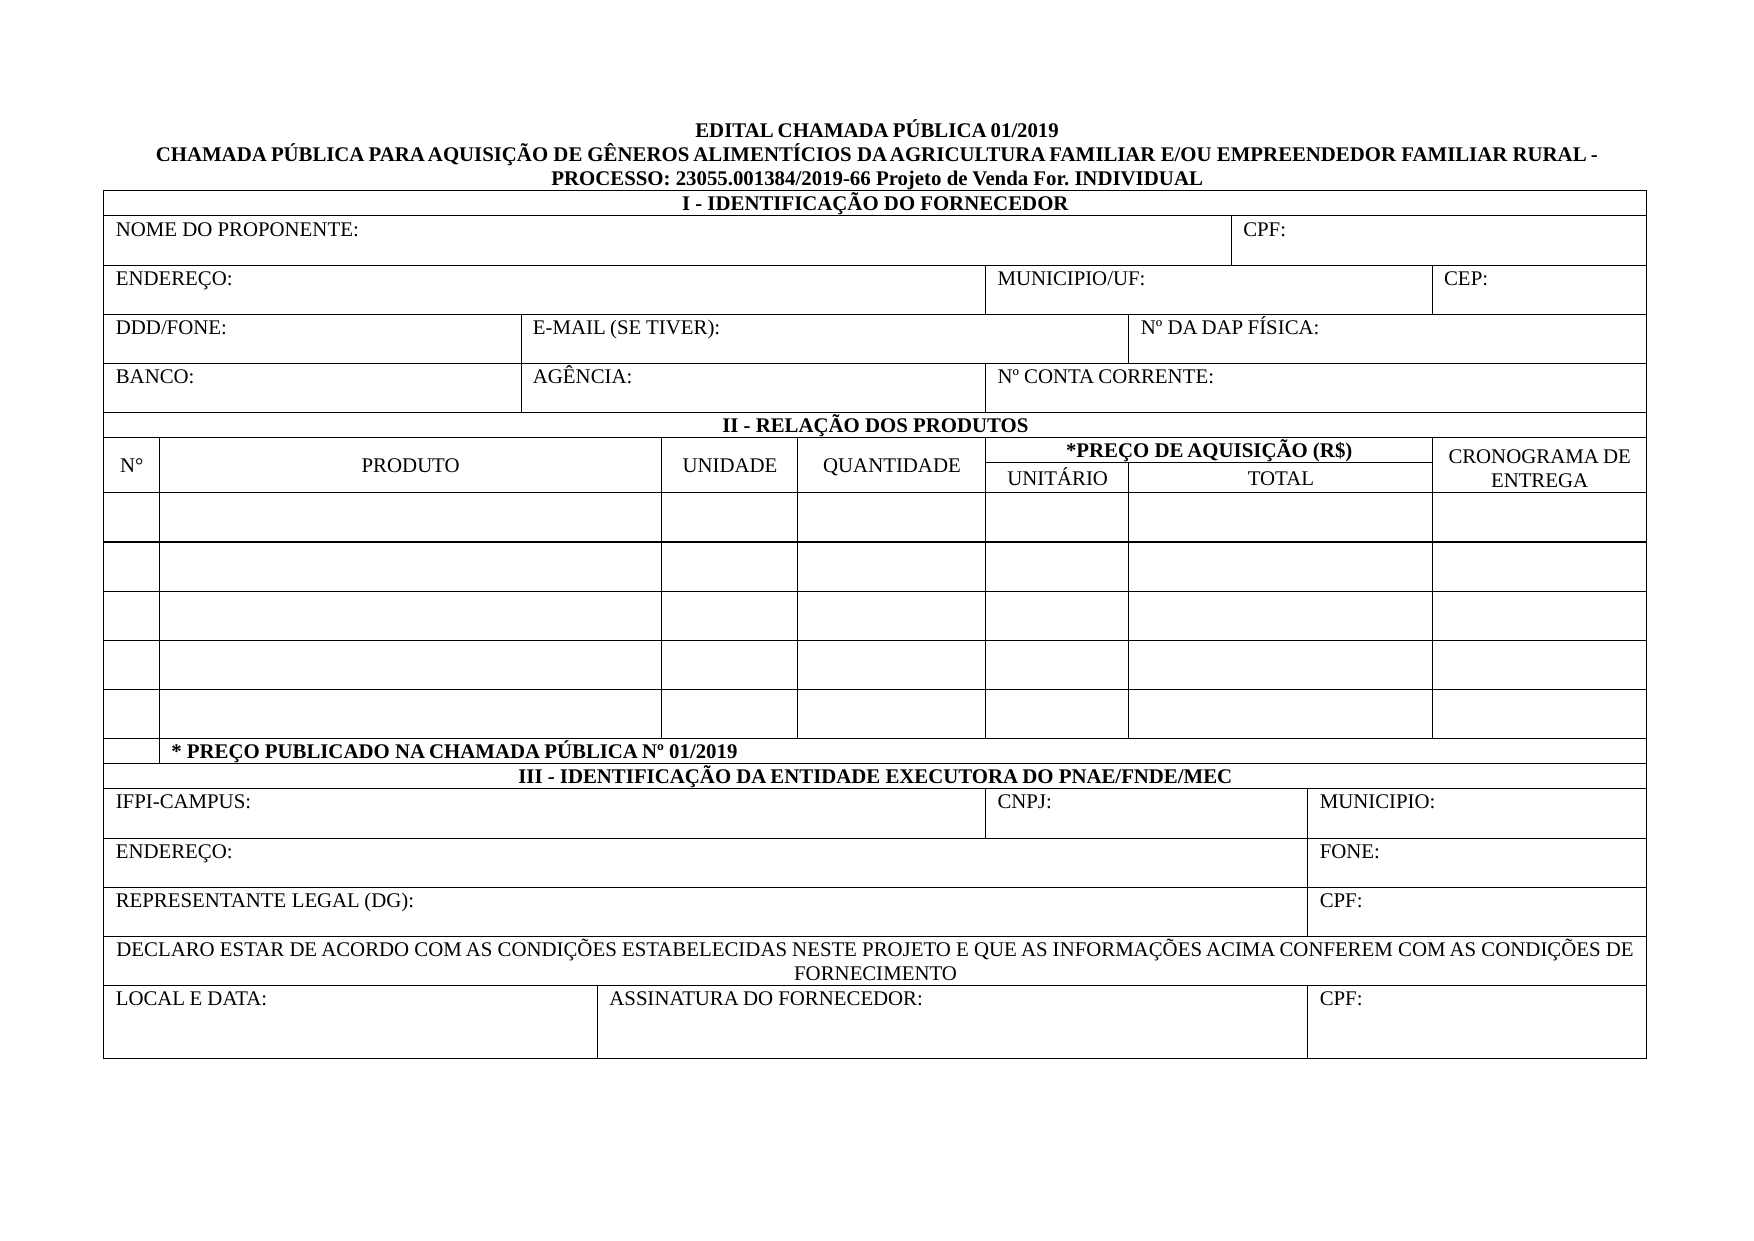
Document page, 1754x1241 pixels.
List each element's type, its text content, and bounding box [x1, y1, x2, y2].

table_cell CPF: [1308, 888, 1646, 936]
table_cell II - RELAÇÃO DOS PRODUTOS [104, 413, 1646, 437]
table_cell [662, 543, 797, 591]
title CHAMADA PÚBLICA PARA AQUISIÇÃO DE GÊNEROS ALIMENTÍCIOS DA AGRICULTURA FAMILIAR E/OU EMPREENDEDOR FAMILIAR RURAL - PROCESSO: 23055.001384/2019-66 Projeto de Venda For. INDIVIDUAL [118, 142, 1636, 190]
table_cell [104, 543, 159, 591]
table_cell Nº CONTA CORRENTE: [986, 364, 1646, 412]
table_cell CNPJ: [986, 789, 1307, 837]
table_cell UNITÁRIO [986, 463, 1128, 492]
table_cell [986, 493, 1128, 541]
table_cell [104, 493, 159, 541]
table_cell [1433, 592, 1646, 640]
table_cell [798, 592, 985, 640]
table_cell [1433, 543, 1646, 591]
table_cell CEP: [1433, 266, 1646, 314]
table_cell [798, 493, 985, 541]
table_cell DECLARO ESTAR DE ACORDO COM AS CONDIÇÕES ESTABELECIDAS NESTE PROJETO E QUE AS INFORMAÇÕES ACIMA CONFEREM COM AS CONDIÇÕES DE FORNECIMENTO [104, 937, 1646, 985]
table_cell [104, 592, 159, 640]
table_cell [1433, 690, 1646, 738]
table_cell ASSINATURA DO FORNECEDOR: [598, 986, 1307, 1058]
table_cell QUANTIDADE [798, 438, 985, 492]
table_cell MUNICIPIO/UF: [986, 266, 1432, 314]
table_cell FONE: [1308, 839, 1646, 887]
table_cell [662, 592, 797, 640]
table_cell ENDEREÇO: [104, 839, 1307, 887]
table_cell [1129, 592, 1432, 640]
table_cell [662, 641, 797, 689]
table_cell [986, 592, 1128, 640]
table_cell [1129, 543, 1432, 591]
table_cell [662, 690, 797, 738]
table_cell ENDEREÇO: [104, 266, 985, 314]
table_cell Nº DA DAP FÍSICA: [1129, 315, 1646, 363]
table_cell CPF: [1308, 986, 1646, 1058]
table_cell REPRESENTANTE LEGAL (DG): [104, 888, 1307, 936]
table_cell [160, 592, 661, 640]
table_cell CPF: [1232, 216, 1646, 264]
table_cell IFPI-CAMPUS: [104, 789, 985, 837]
table_cell [104, 739, 159, 763]
table_cell TOTAL [1129, 463, 1432, 492]
table_cell [1433, 641, 1646, 689]
table_cell [798, 641, 985, 689]
table_cell [104, 641, 159, 689]
table_cell [798, 690, 985, 738]
table_cell [160, 641, 661, 689]
table_cell [1129, 641, 1432, 689]
table_cell [1129, 493, 1432, 541]
table_cell [986, 641, 1128, 689]
table_cell E-MAIL (SE TIVER): [522, 315, 1128, 363]
table_cell * PREÇO PUBLICADO NA CHAMADA PÚBLICA Nº 01/2019 [160, 739, 1646, 763]
table_cell [986, 690, 1128, 738]
table_cell [104, 690, 159, 738]
table_cell [160, 493, 661, 541]
table_cell AGÊNCIA: [522, 364, 985, 412]
title EDITAL CHAMADA PÚBLICA 01/2019 [118, 118, 1636, 142]
table_cell [986, 543, 1128, 591]
table_cell MUNICIPIO: [1308, 789, 1646, 837]
table_cell N° [104, 438, 159, 492]
table_cell [160, 543, 661, 591]
table_cell [798, 543, 985, 591]
table_cell NOME DO PROPONENTE: [104, 216, 1231, 264]
table_cell *PREÇO DE AQUISIÇÃO (R$) [986, 438, 1432, 462]
table_cell BANCO: [104, 364, 521, 412]
table_cell [1129, 690, 1432, 738]
table_cell [1433, 493, 1646, 541]
table_cell [662, 493, 797, 541]
table_cell LOCAL E DATA: [104, 986, 597, 1058]
table_cell CRONOGRAMA DE ENTREGA [1433, 438, 1646, 492]
table_cell UNIDADE [662, 438, 797, 492]
table_cell PRODUTO [160, 438, 661, 492]
table_cell DDD/FONE: [104, 315, 521, 363]
table_header I - IDENTIFICAÇÃO DO FORNECEDOR [104, 191, 1646, 215]
table_cell III - IDENTIFICAÇÃO DA ENTIDADE EXECUTORA DO PNAE/FNDE/MEC [104, 764, 1646, 788]
table_cell [160, 690, 661, 738]
